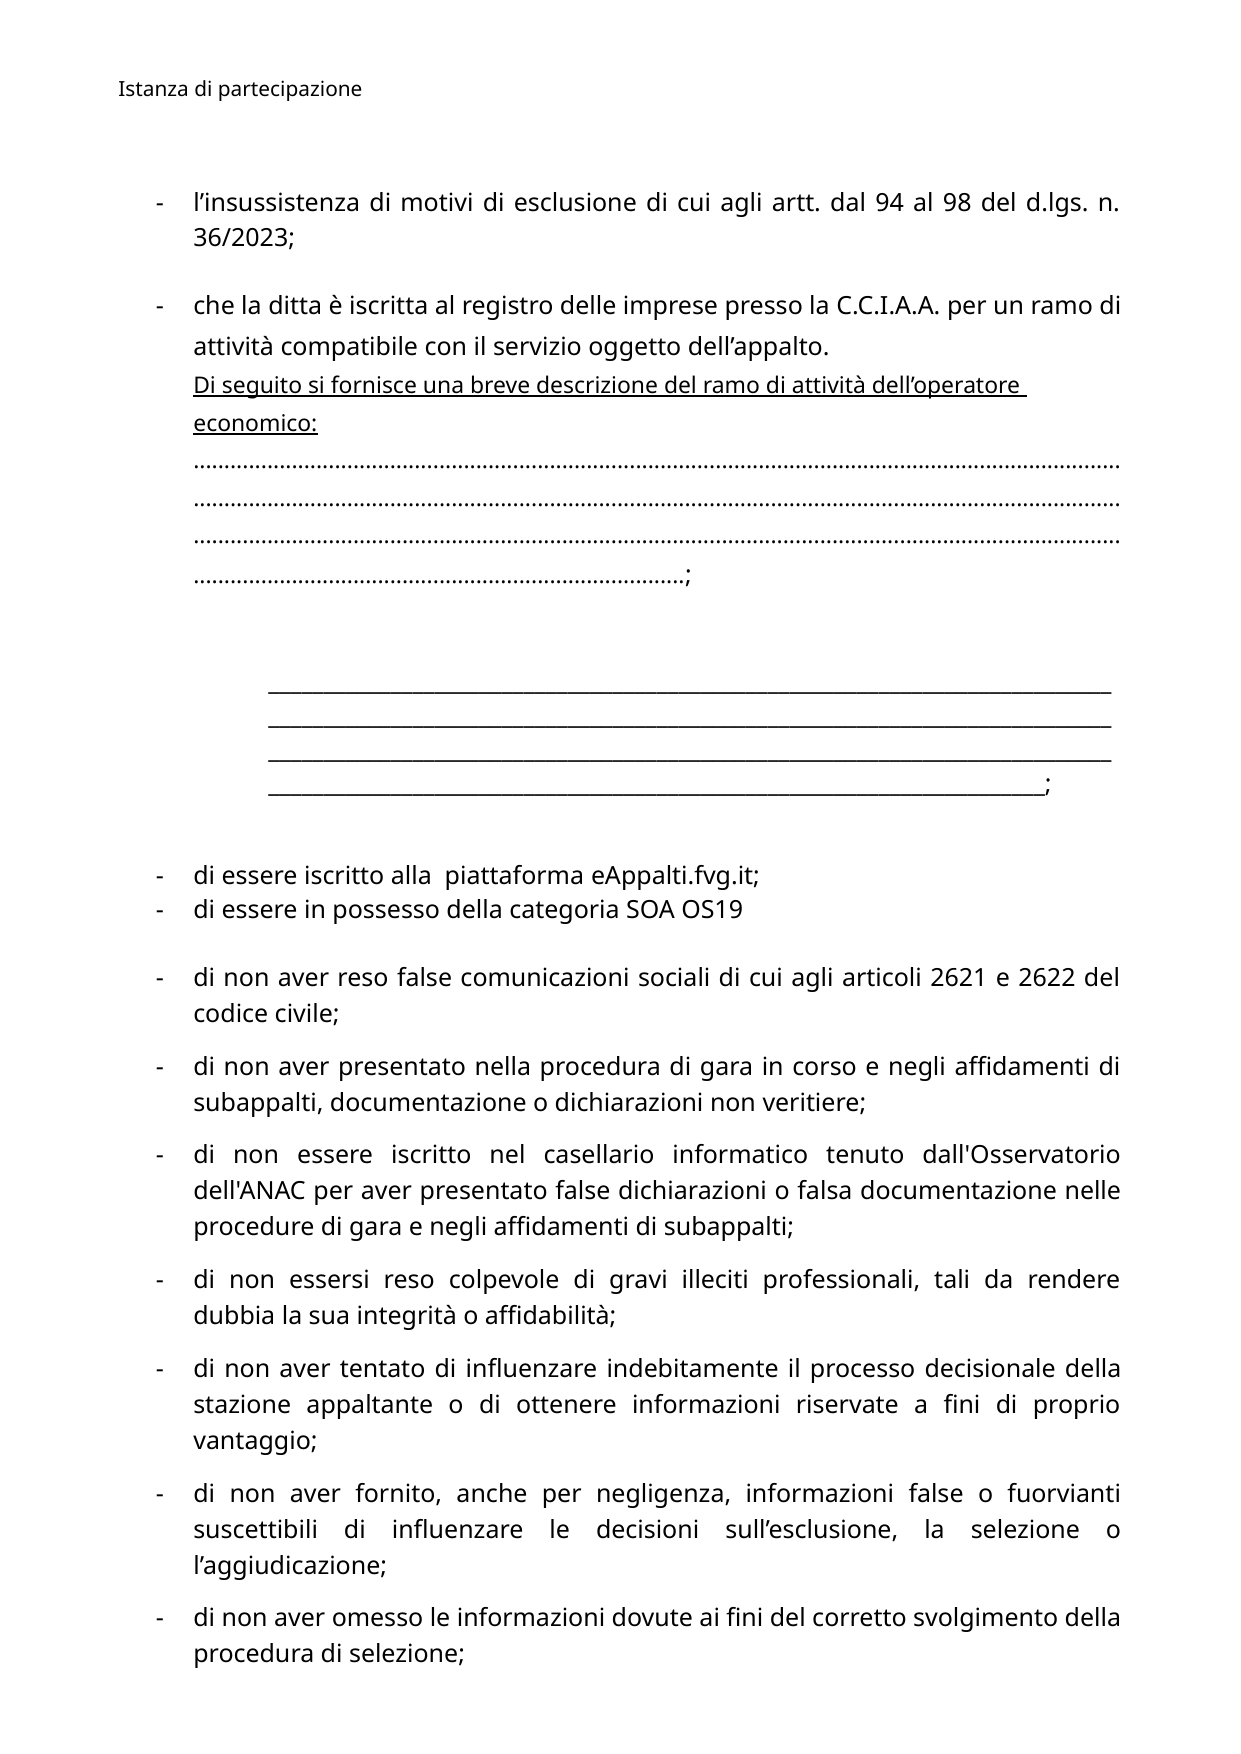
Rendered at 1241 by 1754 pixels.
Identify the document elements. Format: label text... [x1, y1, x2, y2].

list di non aver reso false comunicazioni sociali di cui agli articoli 2621 e 2622 del codice civile; [156, 959, 1122, 1029]
list che la ditta è iscritta al registro delle imprese presso la C.C.I.A.A. per un ramo di attività compatibile con il servizio oggetto dell’appalto. [156, 287, 1122, 362]
list di non essersi reso colpevole di gravi illeciti professionali, tali da rendere dubbia la sua integrità o affidabilità; [156, 1262, 1122, 1332]
list di essere in possesso della categoria SOA OS19 [156, 891, 1122, 925]
list di non aver fornito, anche per negligenza, informazioni false o fuorvianti suscettibili di influenzare le decisioni sull’esclusione, la selezione o l’aggiudicazione; [156, 1475, 1122, 1581]
list di essere iscritto alla piattaforma eAppalti.fvg.it; [156, 857, 1122, 891]
text Di seguito si fornisce una breve descrizione del ramo di attività dell’operatore economico: [193, 369, 1122, 438]
text .....................................................................................................................................................................................................................................................................................................................................................................................................................................................................................................................................................; [193, 444, 1122, 591]
list di non aver tentato di influenzare indebitamente il processo decisionale della stazione appaltante o di ottenere informazioni riservate a fini di proprio vantaggio; [156, 1351, 1122, 1457]
list di non aver omesso le informazioni dovute ai fini del corretto svolgimento della procedura di selezione; [156, 1600, 1122, 1670]
list l’insussistenza di motivi di esclusione di cui agli artt. dal 94 al 98 del d.lgs. n. 36/2023; [156, 185, 1122, 253]
list di non aver presentato nella procedura di gara in corso e negli affidamenti di subappalti, documentazione o dichiarazioni non veritiere; [156, 1048, 1122, 1118]
text __________________________________________________________________________________________________________________________________________________________________________________________________________________________________________________________________________________________________________; [268, 663, 1122, 800]
list di non essere iscritto nel casellario informatico tenuto dall'Osservatorio dell'ANAC per aver presentato false dichiarazioni o falsa documentazione nelle procedure di gara e negli affidamenti di subappalti; [156, 1137, 1122, 1243]
